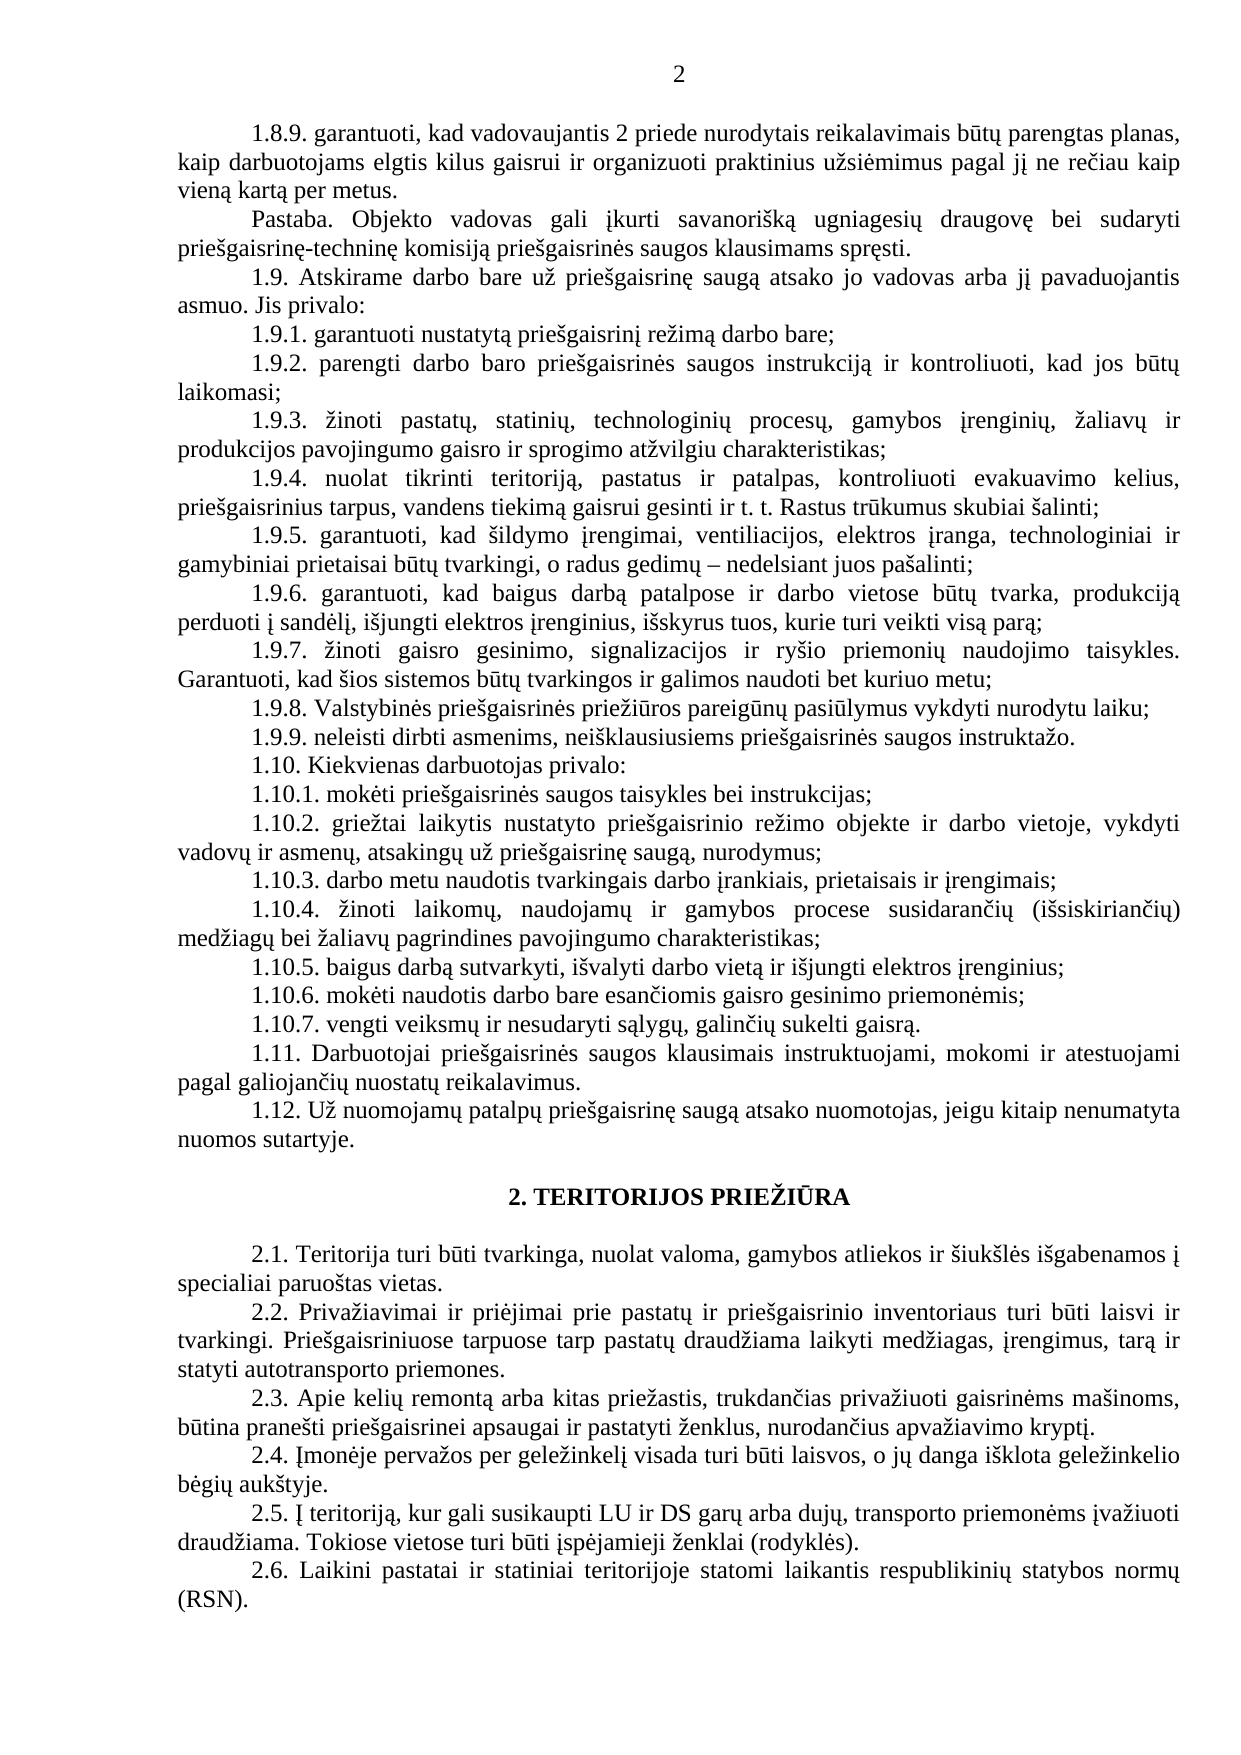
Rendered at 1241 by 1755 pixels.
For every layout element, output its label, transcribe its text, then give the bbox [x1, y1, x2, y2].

text 1.8.9. garantuoti, kad vadovaujantis 2 priede nurodytais reikalavimais būtų parengtas planas, kaip darbuotojams elgtis kilus gaisrui ir organizuoti praktinius užsiėmimus pagal jį ne rečiau kaip vieną kartą per metus. [177, 118, 1181, 204]
text 1.10.1. mokėti priešgaisrinės saugos taisykles bei instrukcijas; [177, 779, 1181, 808]
text 1.10. Kiekvienas darbuotojas privalo: [177, 751, 1181, 779]
text 1.9.2. parengti darbo baro priešgaisrinės saugos instrukciją ir kontroliuoti, kad jos būtų laikomasi; [177, 348, 1181, 406]
text 2.3. Apie kelių remontą arba kitas priežastis, trukdančias privažiuoti gaisrinėms mašinoms, būtina pranešti priešgaisrinei apsaugai ir pastatyti ženklus, nurodančius apvažiavimo kryptį. [177, 1383, 1181, 1441]
text 1.9. Atskirame darbo bare už priešgaisrinę saugą atsako jo vadovas arba jį pavaduojantis asmuo. Jis privalo: [177, 262, 1181, 319]
text 1.9.6. garantuoti, kad baigus darbą patalpose ir darbo vietose būtų tvarka, produkciją perduoti į sandėlį, išjungti elektros įrenginius, išskyrus tuos, kurie turi veikti visą parą; [177, 578, 1181, 636]
text 2.1. Teritorija turi būti tvarkinga, nuolat valoma, gamybos atliekos ir šiukšlės išgabenamos į specialiai paruoštas vietas. [177, 1239, 1181, 1297]
text 1.9.9. neleisti dirbti asmenims, neišklausiusiems priešgaisrinės saugos instruktažo. [177, 722, 1181, 751]
text 1.9.7. žinoti gaisro gesinimo, signalizacijos ir ryšio priemonių naudojimo taisykles. Garantuoti, kad šios sistemos būtų tvarkingos ir galimos naudoti bet kuriuo metu; [177, 636, 1181, 693]
text 1.10.5. baigus darbą sutvarkyti, išvalyti darbo vietą ir išjungti elektros įrenginius; [177, 952, 1181, 981]
text 2.2. Privažiavimai ir priėjimai prie pastatų ir priešgaisrinio inventoriaus turi būti laisvi ir tvarkingi. Priešgaisriniuose tarpuose tarp pastatų draudžiama laikyti medžiagas, įrengimus, tarą ir statyti autotransporto priemones. [177, 1297, 1181, 1383]
text 1.9.4. nuolat tikrinti teritoriją, pastatus ir patalpas, kontroliuoti evakuavimo kelius, priešgaisrinius tarpus, vandens tiekimą gaisrui gesinti ir t. t. Rastus trūkumus skubiai šalinti; [177, 463, 1181, 521]
text 1.9.8. Valstybinės priešgaisrinės priežiūros pareigūnų pasiūlymus vykdyti nurodytu laiku; [177, 693, 1181, 722]
text 1.10.4. žinoti laikomų, naudojamų ir gamybos procese susidarančių (išsiskiriančių) medžiagų bei žaliavų pagrindines pavojingumo charakteristikas; [177, 894, 1181, 952]
text 1.9.5. garantuoti, kad šildymo įrengimai, ventiliacijos, elektros įranga, technologiniai ir gamybiniai prietaisai būtų tvarkingi, o radus gedimų – nedelsiant juos pašalinti; [177, 521, 1181, 578]
text 1.10.6. mokėti naudotis darbo bare esančiomis gaisro gesinimo priemonėmis; [177, 981, 1181, 1009]
text 1.10.7. vengti veiksmų ir nesudaryti sąlygų, galinčių sukelti gaisrą. [177, 1009, 1181, 1038]
text 2.6. Laikini pastatai ir statiniai teritorijoje statomi laikantis respublikinių statybos normų (RSN). [177, 1556, 1181, 1613]
text Pastaba. Objekto vadovas gali įkurti savanorišką ugniagesių draugovę bei sudaryti priešgaisrinę-techninę komisiją priešgaisrinės saugos klausimams spręsti. [177, 204, 1181, 262]
text 1.9.3. žinoti pastatų, statinių, technologinių procesų, gamybos įrenginių, žaliavų ir produkcijos pavojingumo gaisro ir sprogimo atžvilgiu charakteristikas; [177, 406, 1181, 463]
text 1.12. Už nuomojamų patalpų priešgaisrinę saugą atsako nuomotojas, jeigu kitaip nenumatyta nuomos sutartyje. [177, 1096, 1181, 1153]
text 1.9.1. garantuoti nustatytą priešgaisrinį režimą darbo bare; [177, 319, 1181, 348]
text 2.5. Į teritoriją, kur gali susikaupti LU ir DS garų arba dujų, transporto priemonėms įvažiuoti draudžiama. Tokiose vietose turi būti įspėjamieji ženklai (rodyklės). [177, 1498, 1181, 1556]
text 1.10.3. darbo metu naudotis tvarkingais darbo įrankiais, prietaisais ir įrengimais; [177, 866, 1181, 894]
text 2. TERITORIJOS PRIEŽIŪRA [177, 1182, 1181, 1211]
text 2.4. Įmonėje pervažos per geležinkelį visada turi būti laisvos, o jų danga išklota geležinkelio bėgių aukštyje. [177, 1441, 1181, 1498]
text 1.10.2. griežtai laikytis nustatyto priešgaisrinio režimo objekte ir darbo vietoje, vykdyti vadovų ir asmenų, atsakingų už priešgaisrinę saugą, nurodymus; [177, 808, 1181, 866]
text 1.11. Darbuotojai priešgaisrinės saugos klausimais instruktuojami, mokomi ir atestuojami pagal galiojančių nuostatų reikalavimus. [177, 1038, 1181, 1096]
